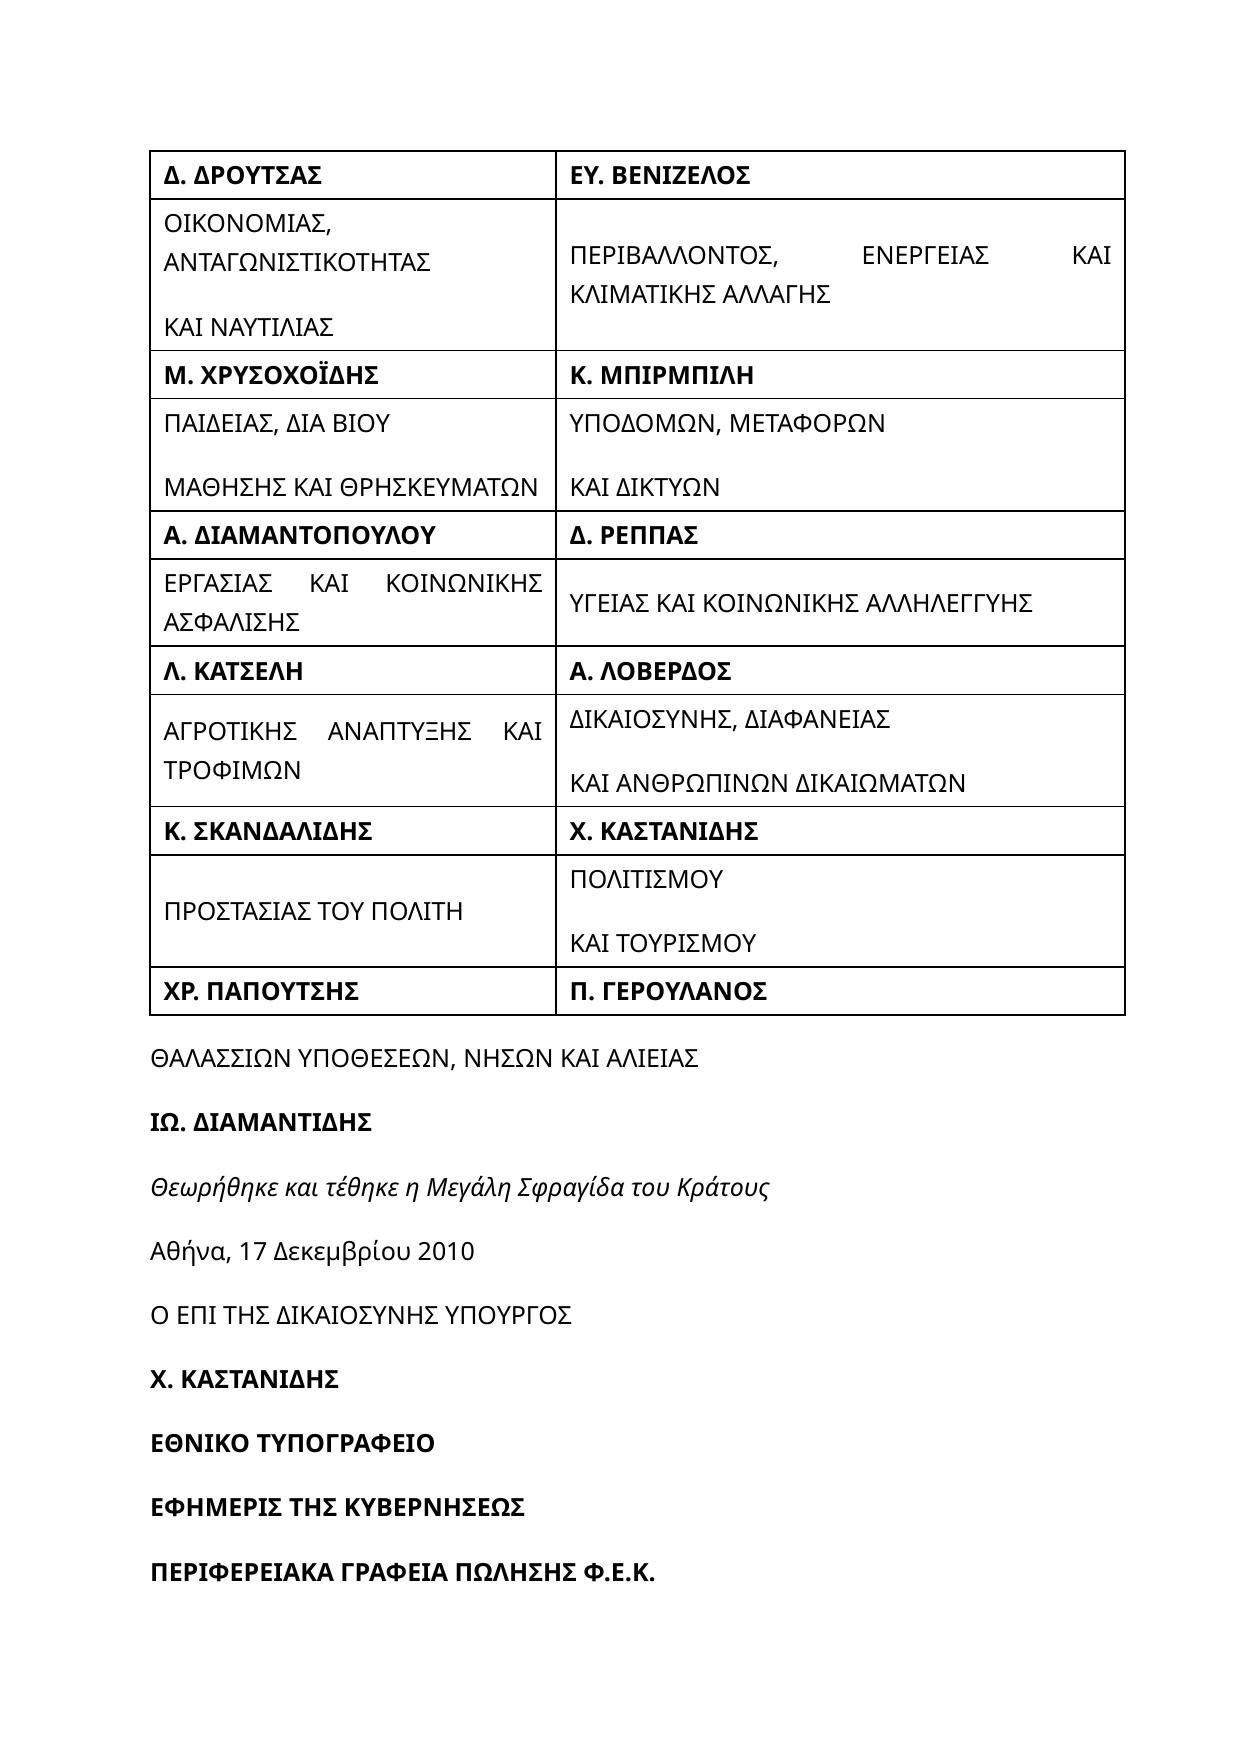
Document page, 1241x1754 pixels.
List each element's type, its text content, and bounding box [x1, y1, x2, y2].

table_cell Δ. ΡΕΠΠΑΣ [557, 512, 1124, 558]
table_cell Μ. ΧΡΥΣΟΧΟΪΔΗΣ [151, 351, 555, 398]
table_cell ΠΟΛΙΤΙΣΜΟΥ ΚΑΙ ΤΟΥΡΙΣΜΟΥ [557, 856, 1124, 966]
table_cell ΟΙΚΟΝΟΜΙΑΣ, ΑΝΤΑΓΩΝΙΣΤΙΚΟΤΗΤΑΣ ΚΑΙ ΝΑΥΤΙΛΙΑΣ [151, 200, 555, 349]
table_cell Λ. ΚΑΤΣΕΛΗ [151, 647, 555, 693]
table_cell ΥΠΟΔΟΜΩΝ, ΜΕΤΑΦΟΡΩΝ ΚΑΙ ΔΙΚΤΥΩΝ [557, 399, 1124, 510]
text ΠΕΡΙΦΕΡΕΙΑΚΑ ΓΡΑΦΕΙΑ ΠΩΛΗΣΗΣ Φ.Ε.Κ. [150, 1554, 1090, 1588]
table_cell Δ. ΔΡΟΥΤΣΑΣ [151, 152, 555, 198]
table_cell ΕΥ. ΒΕΝΙΖΕΛΟΣ [557, 152, 1124, 198]
table_cell Α. ΛΟΒΕΡΔΟΣ [557, 647, 1124, 693]
text Θεωρήθηκε και τέθηκε η Μεγάλη Σφραγίδα του Κράτους [150, 1169, 1090, 1203]
table_cell ΑΓΡΟΤΙΚΗΣ ΑΝΑΠΤΥΞΗΣ ΚΑΙ ΤΡΟΦΙΜΩΝ [151, 695, 555, 806]
text Αθήνα, 17 Δεκεμβρίου 2010 [150, 1233, 1090, 1267]
table_cell ΠΡΟΣΤΑΣΙΑΣ ΤΟΥ ΠΟΛΙΤΗ [151, 856, 555, 966]
text ΕΘΝΙΚΟ ΤΥΠΟΓΡΑΦΕΙΟ [150, 1426, 1090, 1460]
table_cell Κ. ΣΚΑΝΔΑΛΙΔΗΣ [151, 807, 555, 854]
text Ο ΕΠΙ ΤΗΣ ΔΙΚΑΙΟΣΥΝΗΣ ΥΠΟΥΡΓΟΣ [150, 1298, 1090, 1332]
text ΕΦΗΜΕΡΙΣ ΤΗΣ ΚΥΒΕΡΝΗΣΕΩΣ [150, 1490, 1090, 1524]
table_cell Κ. ΜΠΙΡΜΠΙΛΗ [557, 351, 1124, 398]
table_cell ΠΕΡΙΒΑΛΛΟΝΤΟΣ, ΕΝΕΡΓΕΙΑΣ ΚΑΙ ΚΛΙΜΑΤΙΚΗΣ ΑΛΛΑΓΗΣ [557, 200, 1124, 349]
table_cell ΠΑΙΔΕΙΑΣ, ΔΙΑ ΒΙΟΥ ΜΑΘΗΣΗΣ ΚΑΙ ΘΡΗΣΚΕΥΜΑΤΩΝ [151, 399, 555, 510]
table_cell ΕΡΓΑΣΙΑΣ ΚΑΙ ΚΟΙΝΩΝΙΚΗΣ ΑΣΦΑΛΙΣΗΣ [151, 560, 555, 645]
text ΙΩ. ΔΙΑΜΑΝΤΙΔΗΣ [150, 1105, 1090, 1139]
table_cell ΔΙΚΑΙΟΣΥΝΗΣ, ΔΙΑΦΑΝΕΙΑΣ ΚΑΙ ΑΝΘΡΩΠΙΝΩΝ ΔΙΚΑΙΩΜΑΤΩΝ [557, 695, 1124, 806]
table_cell ΥΓΕΙΑΣ ΚΑΙ ΚΟΙΝΩΝΙΚΗΣ ΑΛΛΗΛΕΓΓΥΗΣ [557, 560, 1124, 645]
table_cell Α. ΔΙΑΜΑΝΤΟΠΟΥΛΟΥ [151, 512, 555, 558]
text Χ. ΚΑΣΤΑΝΙΔΗΣ [150, 1362, 1090, 1396]
text ΘΑΛΑΣΣΙΩΝ ΥΠΟΘΕΣΕΩΝ, ΝΗΣΩΝ ΚΑΙ ΑΛΙΕΙΑΣ [150, 1041, 1090, 1075]
table_cell Χ. ΚΑΣΤΑΝΙΔΗΣ [557, 807, 1124, 854]
table_cell ΧΡ. ΠΑΠΟΥΤΣΗΣ [151, 968, 555, 1014]
table_cell Π. ΓΕΡΟΥΛΑΝΟΣ [557, 968, 1124, 1014]
